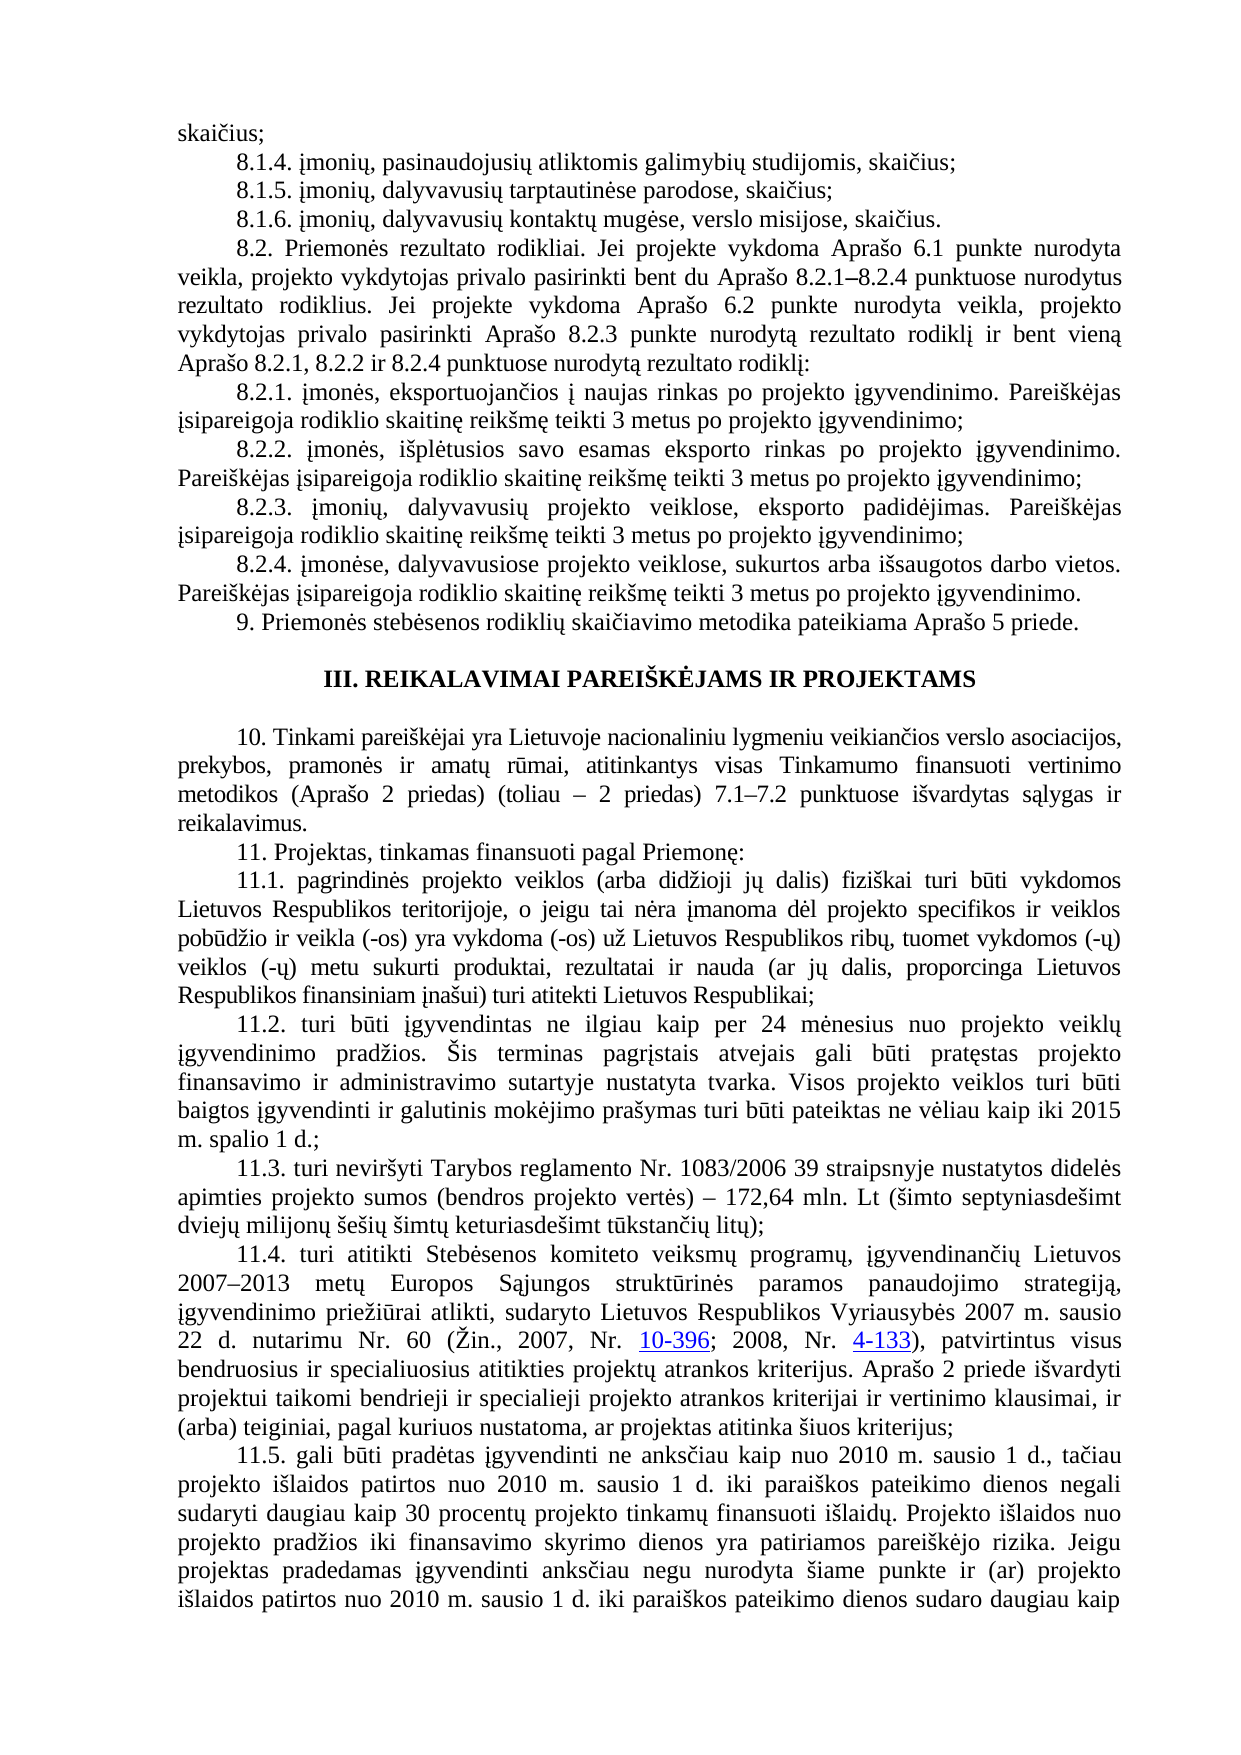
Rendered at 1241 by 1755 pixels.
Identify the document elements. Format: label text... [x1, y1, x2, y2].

text 8.1.4. įmonių, pasinaudojusių atliktomis galimybių studijomis, skaičius; [177, 147, 1122, 176]
text 8.2. Priemonės rezultato rodikliai. Jei projekte vykdoma Aprašo 6.1 punkte nurodyta veikla, projekto vykdytojas privalo pasirinkti bent du Aprašo 8.2.1–8.2.4 punktuose nurodytus rezultato rodiklius. Jei projekte vykdoma Aprašo 6.2 punkte nurodyta veikla, projekto vykdytojas privalo pasirinkti Aprašo 8.2.3 punkte nurodytą rezultato rodiklį ir bent vieną Aprašo 8.2.1, 8.2.2 ir 8.2.4 punktuose nurodytą rezultato rodiklį: [177, 233, 1122, 377]
text skaičius; [177, 118, 1122, 147]
text 9. Priemonės stebėsenos rodiklių skaičiavimo metodika pateikiama Aprašo 5 priede. [177, 607, 1122, 636]
text 11.1. pagrindinės projekto veiklos (arba didžioji jų dalis) fiziškai turi būti vykdomos Lietuvos Respublikos teritorijoje, o jeigu tai nėra įmanoma dėl projekto specifikos ir veiklos pobūdžio ir veikla (-os) yra vykdoma (-os) už Lietuvos Respublikos ribų, tuomet vykdomos (-ų) veiklos (-ų) metu sukurti produktai, rezultatai ir nauda (ar jų dalis, proporcinga Lietuvos Respublikos finansiniam įnašui) turi atitekti Lietuvos Respublikai; [177, 866, 1122, 1009]
text 8.2.1. įmonės, eksportuojančios į naujas rinkas po projekto įgyvendinimo. Pareiškėjas įsipareigoja rodiklio skaitinę reikšmę teikti 3 metus po projekto įgyvendinimo; [177, 377, 1122, 434]
text 11. Projektas, tinkamas finansuoti pagal Priemonę: [177, 837, 1122, 866]
text 11.5. gali būti pradėtas įgyvendinti ne anksčiau kaip nuo 2010 m. sausio 1 d., tačiau projekto išlaidos patirtos nuo 2010 m. sausio 1 d. iki paraiškos pateikimo dienos negali sudaryti daugiau kaip 30 procentų projekto tinkamų finansuoti išlaidų. Projekto išlaidos nuo projekto pradžios iki finansavimo skyrimo dienos yra patiriamos pareiškėjo rizika. Jeigu projektas pradedamas įgyvendinti anksčiau negu nurodyta šiame punkte ir (ar) projekto išlaidos patirtos nuo 2010 m. sausio 1 d. iki paraiškos pateikimo dienos sudaro daugiau kaip [177, 1441, 1122, 1613]
text 8.1.5. įmonių, dalyvavusių tarptautinėse parodose, skaičius; [177, 176, 1122, 204]
text 11.2. turi būti įgyvendintas ne ilgiau kaip per 24 mėnesius nuo projekto veiklų įgyvendinimo pradžios. Šis terminas pagrįstais atvejais gali būti pratęstas projekto finansavimo ir administravimo sutartyje nustatyta tvarka. Visos projekto veiklos turi būti baigtos įgyvendinti ir galutinis mokėjimo prašymas turi būti pateiktas ne vėliau kaip iki 2015 m. spalio 1 d.; [177, 1009, 1122, 1153]
text III. REIKALAVIMAI PAREIŠKĖJAMS IR PROJEKTAMS [177, 664, 1122, 693]
text 11.4. turi atitikti Stebėsenos komiteto veiksmų programų, įgyvendinančių Lietuvos 2007–2013 metų Europos Sąjungos struktūrinės paramos panaudojimo strategiją, įgyvendinimo priežiūrai atlikti, sudaryto Lietuvos Respublikos Vyriausybės 2007 m. sausio 22 d. nutarimu Nr. 60 (Žin., 2007, Nr. 10-396; 2008, Nr. 4-133), patvirtintus visus bendruosius ir specialiuosius atitikties projektų atrankos kriterijus. Aprašo 2 priede išvardyti projektui taikomi bendrieji ir specialieji projekto atrankos kriterijai ir vertinimo klausimai, ir (arba) teiginiai, pagal kuriuos nustatoma, ar projektas atitinka šiuos kriterijus; [177, 1239, 1122, 1441]
text 10. Tinkami pareiškėjai yra Lietuvoje nacionaliniu lygmeniu veikiančios verslo asociacijos, prekybos, pramonės ir amatų rūmai, atitinkantys visas Tinkamumo finansuoti vertinimo metodikos (Aprašo 2 priedas) (toliau – 2 priedas) 7.1–7.2 punktuose išvardytas sąlygas ir reikalavimus. [177, 722, 1122, 837]
text 8.2.4. įmonėse, dalyvavusiose projekto veiklose, sukurtos arba išsaugotos darbo vietos. Pareiškėjas įsipareigoja rodiklio skaitinę reikšmę teikti 3 metus po projekto įgyvendinimo. [177, 549, 1122, 607]
text 11.3. turi neviršyti Tarybos reglamento Nr. 1083/2006 39 straipsnyje nustatytos didelės apimties projekto sumos (bendros projekto vertės) – 172,64 mln. Lt (šimto septyniasdešimt dviejų milijonų šešių šimtų keturiasdešimt tūkstančių litų); [177, 1153, 1122, 1239]
text 8.2.3. įmonių, dalyvavusių projekto veiklose, eksporto padidėjimas. Pareiškėjas įsipareigoja rodiklio skaitinę reikšmę teikti 3 metus po projekto įgyvendinimo; [177, 492, 1122, 549]
text 8.2.2. įmonės, išplėtusios savo esamas eksporto rinkas po projekto įgyvendinimo. Pareiškėjas įsipareigoja rodiklio skaitinę reikšmę teikti 3 metus po projekto įgyvendinimo; [177, 434, 1122, 492]
text 8.1.6. įmonių, dalyvavusių kontaktų mugėse, verslo misijose, skaičius. [177, 204, 1122, 233]
